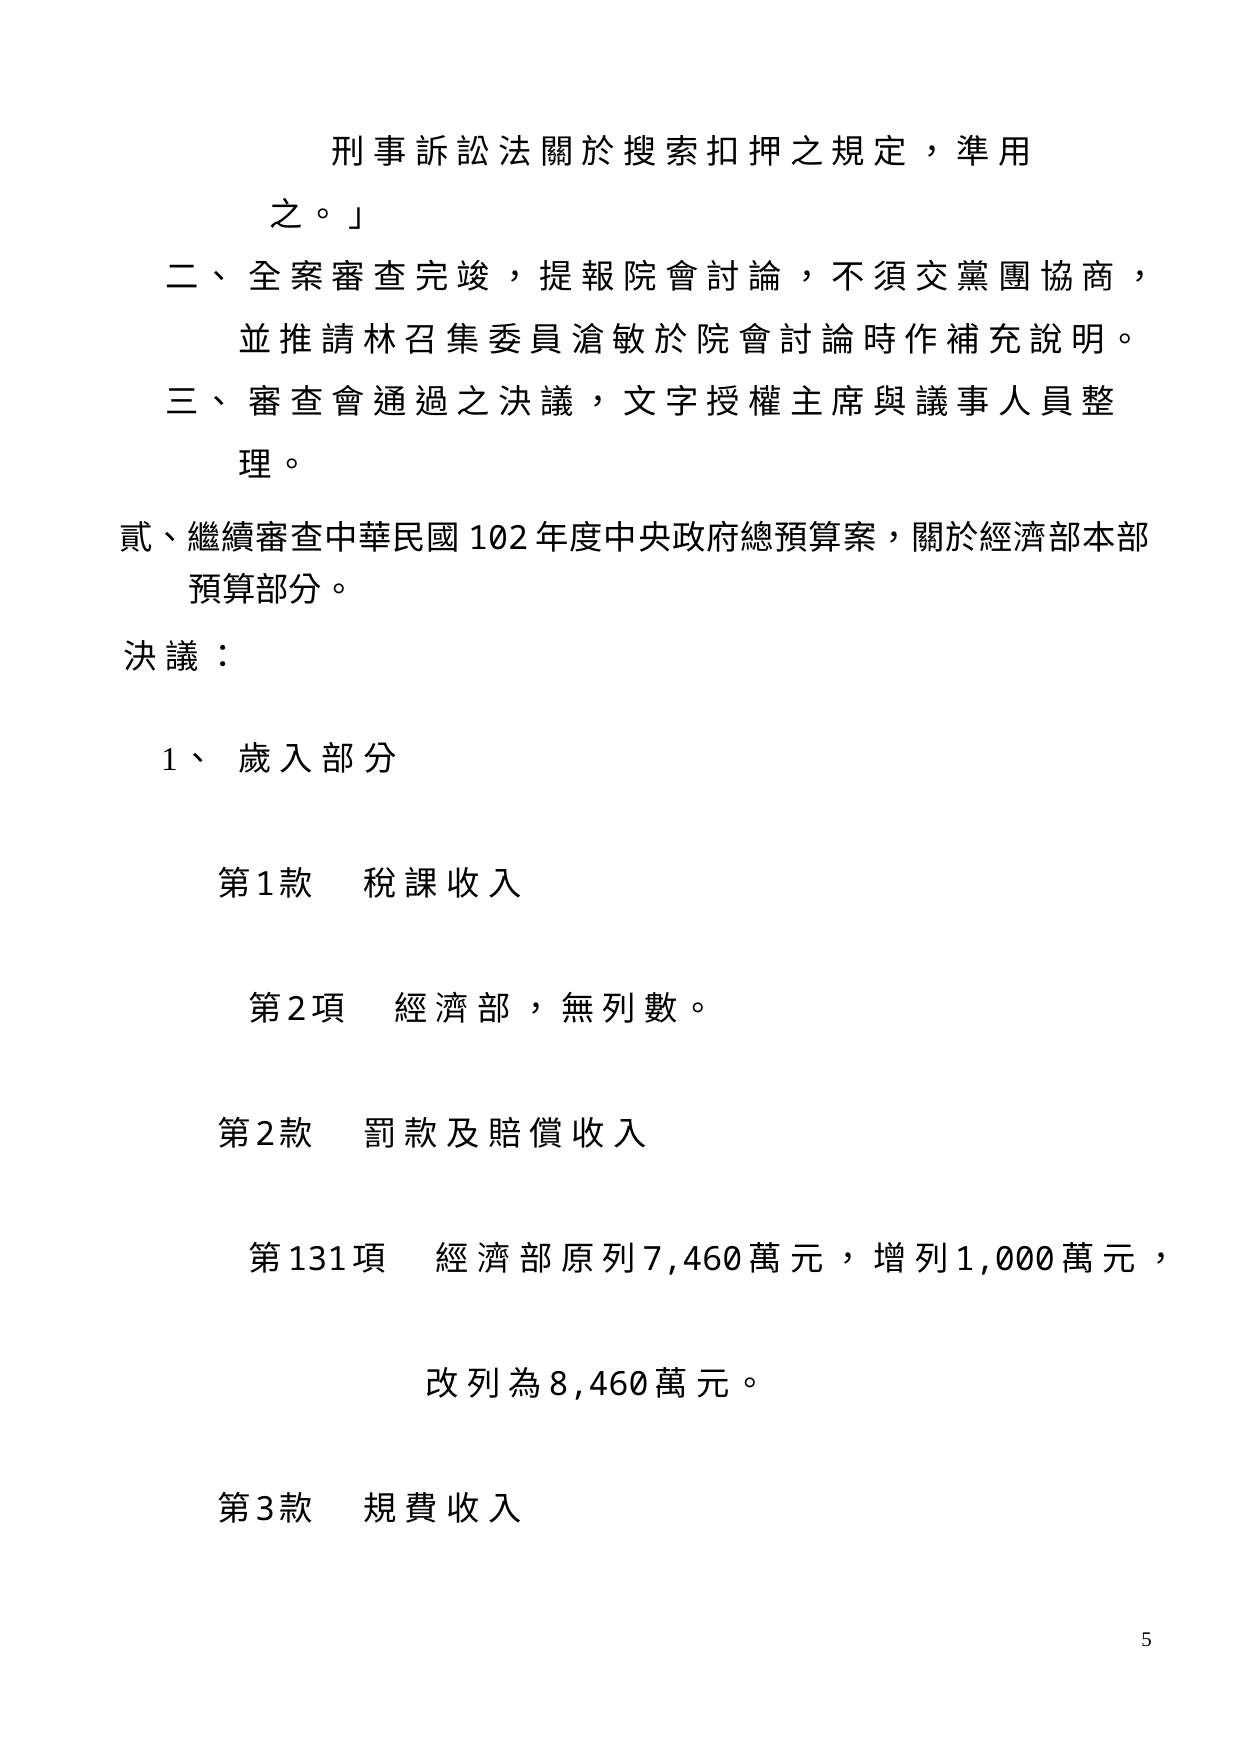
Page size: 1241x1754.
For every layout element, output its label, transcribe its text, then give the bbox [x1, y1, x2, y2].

text 第1款 稅課收入 [206, 800, 1150, 925]
text 第2項 經濟部，無列數。 [240, 925, 1150, 1050]
text 第2款 罰款及賠償收入 [206, 1050, 1150, 1175]
list 歲入部分 [154, 675, 1150, 800]
text 貳、繼續審查中華民國102年度中央政府總預算案，關於經濟部本部預算部分。 [119, 508, 1150, 612]
text 第131項 經濟部原列7,460萬元，增列1,000萬元，改列為8,460萬元。 [240, 1175, 1150, 1425]
text 第3款 規費收入 [206, 1425, 1150, 1550]
text 決議： [119, 612, 1150, 675]
text 刑事訴訟法關於搜索扣押之規定，準用之。」 [258, 108, 1150, 233]
text 二、全案審查完竣，提報院會討論，不須交黨團協商，並推請林召集委員滄敏於院會討論時作補充說明。 [154, 233, 1150, 358]
text 三、審查會通過之決議，文字授權主席與議事人員整理。 [154, 358, 1150, 483]
